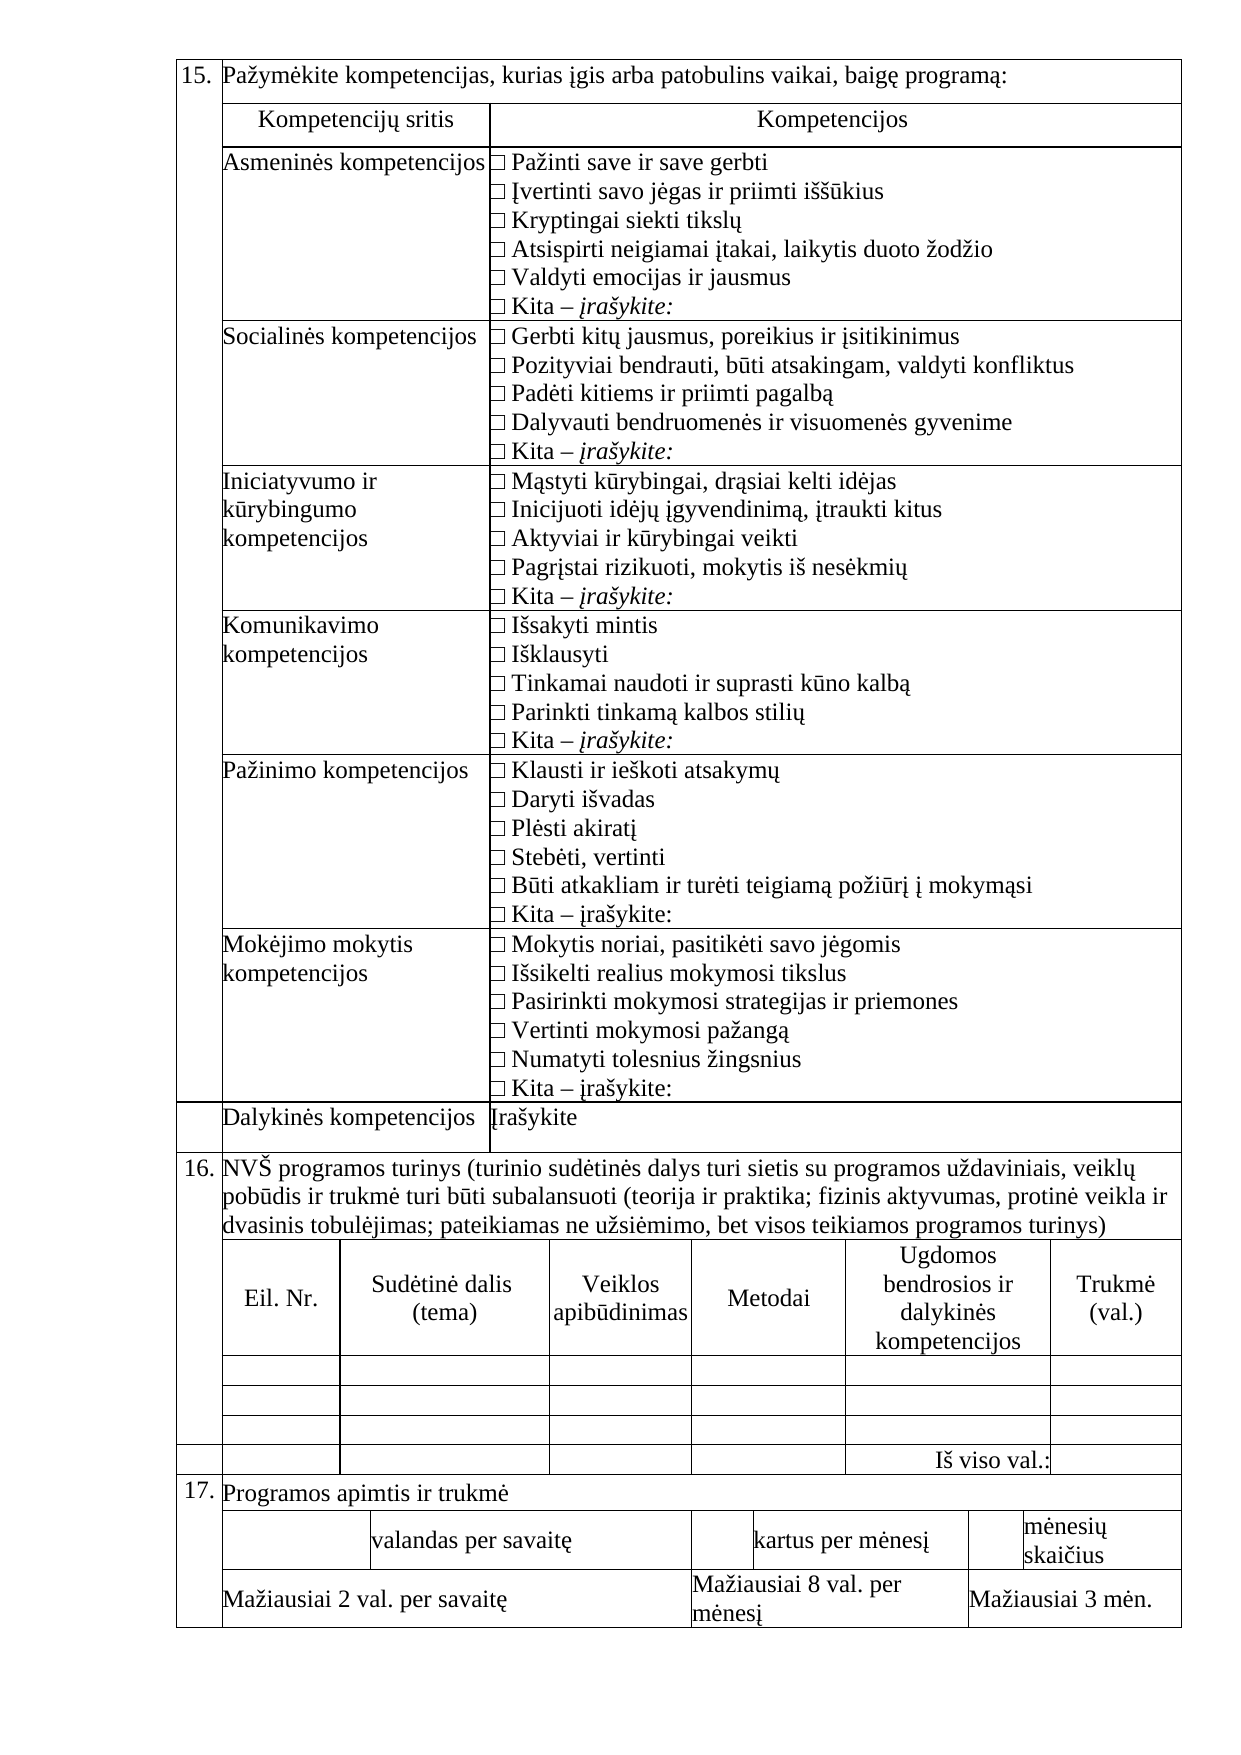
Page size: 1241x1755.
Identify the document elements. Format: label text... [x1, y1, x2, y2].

table_cell [341, 1386, 549, 1414]
table_cell [692, 1356, 845, 1385]
table_cell [341, 1416, 549, 1444]
table_cell kartus per mėnesį [754, 1511, 968, 1568]
table_cell [846, 1416, 1050, 1444]
table_cell Pažymėkite kompetencijas, kurias įgis arba patobulins vaikai, baigę programą: [223, 60, 1181, 103]
table_cell [550, 1356, 691, 1385]
table_cell □ Gerbti kitų jausmus, poreikius ir įsitikinimus □ Pozityviai bendrauti, būti atsakingam, valdyti konfliktus □ Padėti kitiems ir priimti pagalbą □ Dalyvauti bendruomenės ir visuomenės gyvenime □ Kita – įrašykite: [491, 321, 1181, 465]
table_cell 15. [177, 60, 222, 1101]
table_cell Metodai [692, 1240, 845, 1355]
table_cell [223, 1511, 370, 1568]
table_cell □ Mokytis noriai, pasitikėti savo jėgomis □ Išsikelti realius mokymosi tikslus □ Pasirinkti mokymosi strategijas ir priemones □ Vertinti mokymosi pažangą □ Numatyti tolesnius žingsnius □ Kita – įrašykite: [491, 929, 1181, 1101]
table_cell [692, 1511, 753, 1568]
table_cell Ugdomos bendrosios ir dalykinės kompetencijos [846, 1240, 1050, 1355]
table_cell [177, 1103, 222, 1152]
table_cell [1051, 1386, 1181, 1414]
table_cell Programos apimtis ir trukmė [223, 1475, 1181, 1510]
table_cell [550, 1416, 691, 1444]
table_cell [846, 1356, 1050, 1385]
table_cell [223, 1445, 339, 1474]
table_cell Asmeninės kompetencijos [223, 148, 489, 320]
table_cell Pažinimo kompetencijos [223, 755, 489, 928]
table_cell [550, 1445, 691, 1474]
table_cell □ Pažinti save ir save gerbti □ Įvertinti savo jėgas ir priimti iššūkius □ Kryptingai siekti tikslų □ Atsispirti neigiamai įtakai, laikytis duoto žodžio □ Valdyti emocijas ir jausmus □ Kita – įrašykite: [491, 148, 1181, 320]
table_cell □ Klausti ir ieškoti atsakymų □ Daryti išvadas □ Plėsti akiratį □ Stebėti, vertinti □ Būti atkakliam ir turėti teigiamą požiūrį į mokymąsi □ Kita – įrašykite: [491, 755, 1181, 928]
table_cell [1051, 1416, 1181, 1444]
table_cell Kompetencijų sritis [223, 104, 489, 146]
table_cell Įrašykite [491, 1103, 1181, 1152]
table_cell Sudėtinė dalis (tema) [341, 1240, 549, 1355]
table_cell [341, 1445, 549, 1474]
table_cell [1051, 1445, 1181, 1474]
table_cell Iš viso val.: [846, 1445, 1050, 1474]
table_cell Mažiausiai 3 mėn. [969, 1570, 1181, 1627]
table_cell [846, 1386, 1050, 1414]
table_cell Iniciatyvumo ir kūrybingumo kompetencijos [223, 466, 489, 609]
table_cell Mažiausiai 8 val. per mėnesį [692, 1570, 968, 1627]
table_cell □ Mąstyti kūrybingai, drąsiai kelti idėjas □ Inicijuoti idėjų įgyvendinimą, įtraukti kitus □ Aktyviai ir kūrybingai veikti □ Pagrįstai rizikuoti, mokytis iš nesėkmių □ Kita – įrašykite: [491, 466, 1181, 609]
table_cell [223, 1386, 339, 1414]
table_cell mėnesių skaičius [1024, 1511, 1181, 1568]
table_cell [223, 1356, 339, 1385]
table_cell [177, 1445, 222, 1474]
table_cell 16. [177, 1153, 222, 1444]
table_cell [692, 1416, 845, 1444]
table_cell [341, 1356, 549, 1385]
table_cell [1051, 1356, 1181, 1385]
table_cell [969, 1511, 1023, 1568]
table_cell [550, 1386, 691, 1414]
table_cell Mokėjimo mokytis kompetencijos [223, 929, 489, 1101]
table_cell □ Išsakyti mintis □ Išklausyti □ Tinkamai naudoti ir suprasti kūno kalbą □ Parinkti tinkamą kalbos stilių □ Kita – įrašykite: [491, 611, 1181, 754]
table_cell Mažiausiai 2 val. per savaitę [223, 1570, 691, 1627]
table_cell Socialinės kompetencijos [223, 321, 489, 465]
table_cell [223, 1416, 339, 1444]
table_cell Kompetencijos [491, 104, 1181, 146]
table_cell Eil. Nr. [223, 1240, 339, 1355]
table_cell Komunikavimo kompetencijos [223, 611, 489, 754]
table_cell 17. [177, 1475, 222, 1627]
table_cell Trukmė (val.) [1051, 1240, 1181, 1355]
table_cell Veiklos apibūdinimas [550, 1240, 691, 1355]
table_cell Dalykinės kompetencijos [223, 1103, 489, 1152]
table_cell [692, 1445, 845, 1474]
table_cell valandas per savaitę [371, 1511, 691, 1568]
table_cell [692, 1386, 845, 1414]
table_cell NVŠ programos turinys (turinio sudėtinės dalys turi sietis su programos uždaviniais, veiklų pobūdis ir trukmė turi būti subalansuoti (teorija ir praktika; fizinis aktyvumas, protinė veikla ir dvasinis tobulėjimas; pateikiamas ne užsiėmimo, bet visos teikiamos programos turinys) [223, 1153, 1181, 1239]
